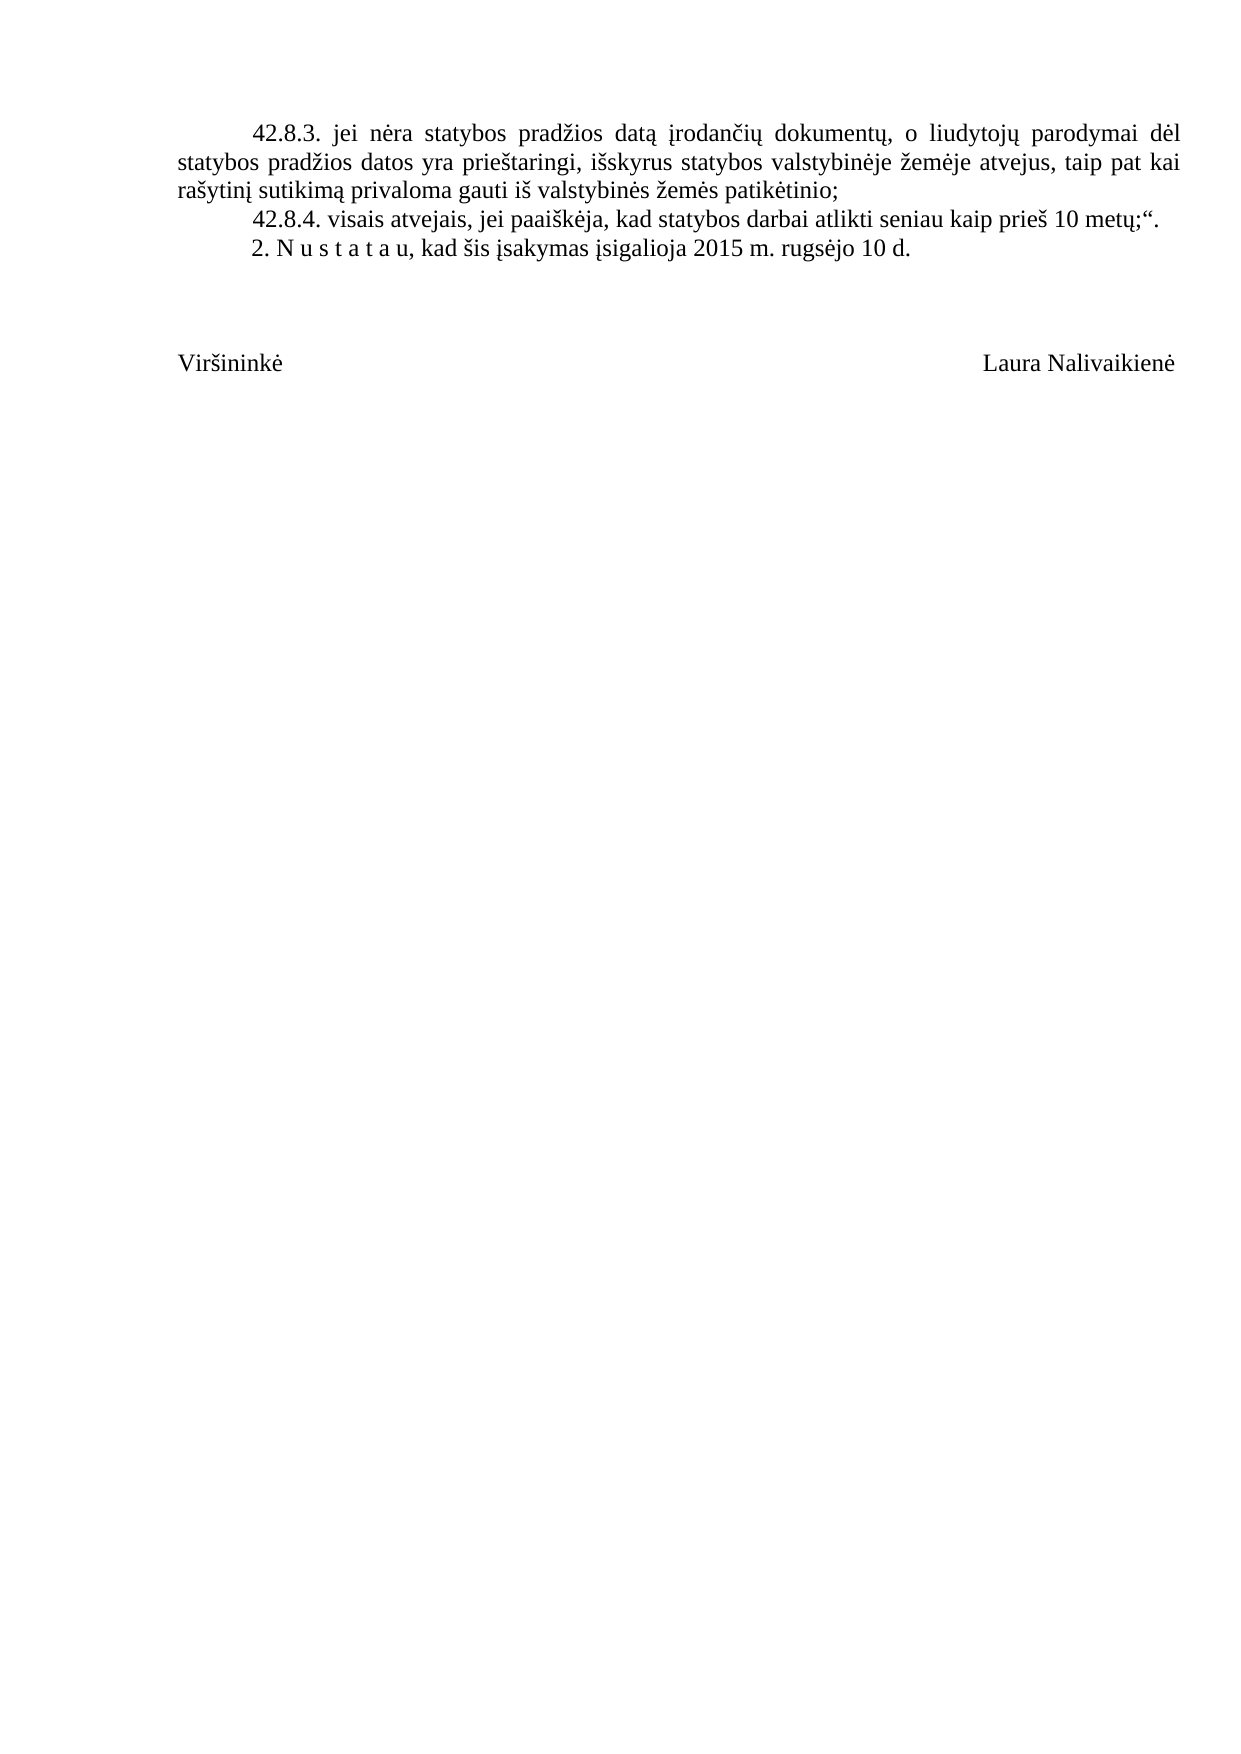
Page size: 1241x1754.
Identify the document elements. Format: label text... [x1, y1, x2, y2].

text 42.8.4. visais atvejais, jei paaiškėja, kad statybos darbai atlikti seniau kaip prieš 10 metų;“. [177, 204, 1181, 233]
text 42.8.3. jei nėra statybos pradžios datą įrodančių dokumentų, o liudytojų parodymai dėl statybos pradžios datos yra prieštaringi, išskyrus statybos valstybinėje žemėje atvejus, taip pat kai rašytinį sutikimą privaloma gauti iš valstybinės žemės patikėtinio; [177, 118, 1181, 204]
text 2. N u s t a t a u, kad šis įsakymas įsigalioja 2015 m. rugsėjo 10 d. [177, 233, 1181, 262]
text Viršininkė Laura Nalivaikienė [177, 348, 1181, 377]
